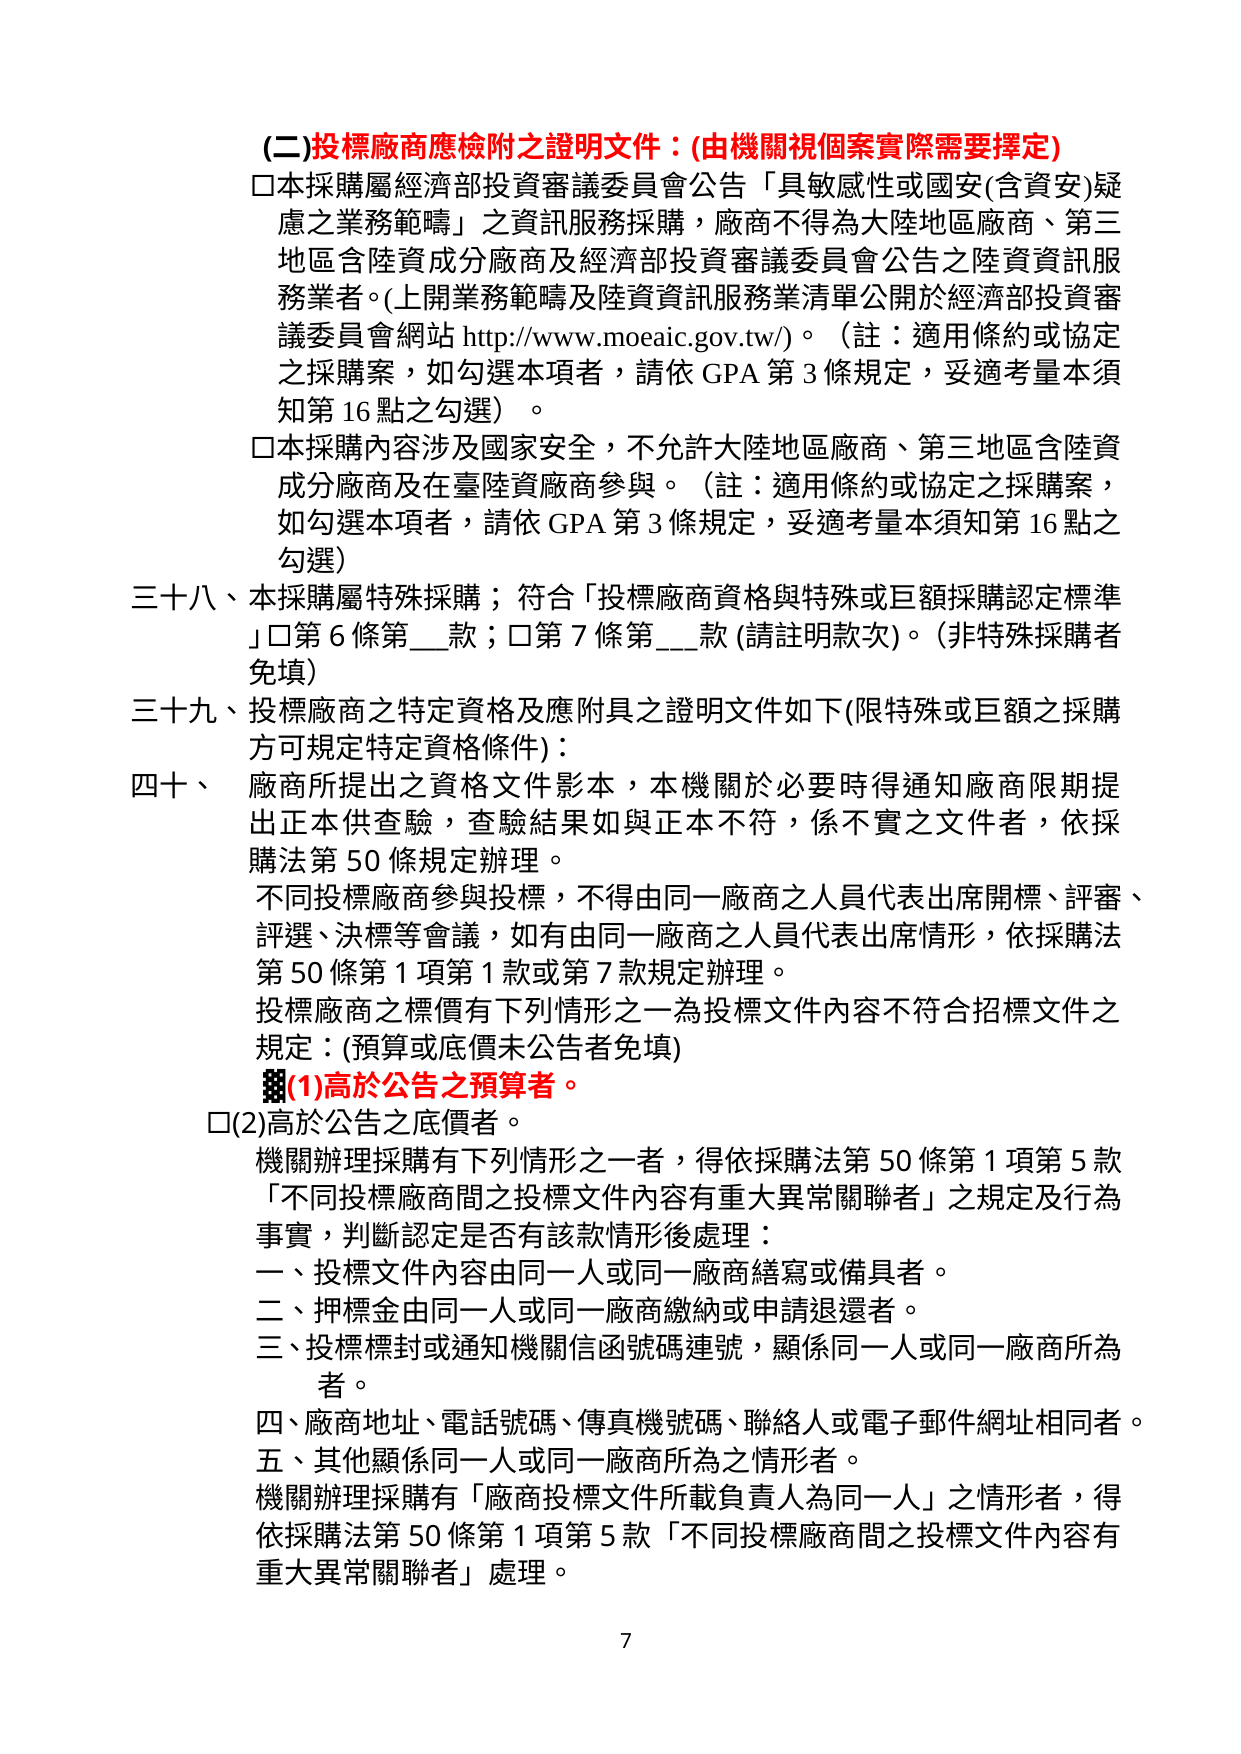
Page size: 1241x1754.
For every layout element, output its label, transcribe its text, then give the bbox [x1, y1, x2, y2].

text 本採購屬經濟部投資審議委員會公告「具敏感性或國安(含資安)疑慮之業務範疇」之資訊服務採購，廠商不得為大陸地區廠商、第三地區含陸資成分廠商及經濟部投資審議委員會公告之陸資資訊服務業者。(上開業務範疇及陸資資訊服務業清單公開於經濟部投資審議委員會網站http://www.moeaic.gov.tw/)。（註：適用條約或協定之採購案，如勾選本項者，請依GPA第3條規定，妥適考量本須知第16點之勾選）。 [250, 166, 1122, 429]
text 一、投標文件內容由同一人或同一廠商繕寫或備具者。 [255, 1254, 1122, 1291]
list 投標廠商之特定資格及應附具之證明文件如下(限特殊或巨額之採購方可規定特定資格條件)： [130, 691, 1122, 766]
list 本採購屬特殊採購； 符合「投標廠商資格與特殊或巨額採購認定標準」第6條第___款；第7條第___款 (請註明款次)。（非特殊採購者免填） [130, 579, 1122, 691]
text 五、其他顯係同一人或同一廠商所為之情形者。 [255, 1441, 1122, 1479]
text 不同投標廠商參與投標，不得由同一廠商之人員代表出席開標、評審、評選、決標等會議，如有由同一廠商之人員代表出席情形，依採購法第50條第1項第1款或第7款規定辦理。 [255, 879, 1122, 991]
text ▓(1)高於公告之預算者。 [263, 1066, 1122, 1104]
text 四、廠商地址、電話號碼、傳真機號碼、聯絡人或電子郵件網址相同者。 [255, 1404, 1122, 1441]
text 投標廠商之標價有下列情形之一為投標文件內容不符合招標文件之規定：(預算或底價未公告者免填) [255, 991, 1122, 1066]
text 三、投標標封或通知機關信函號碼連號，顯係同一人或同一廠商所為者。 [255, 1329, 1122, 1404]
text 本採購內容涉及國家安全，不允許大陸地區廠商、第三地區含陸資成分廠商及在臺陸資廠商參與。（註：適用條約或協定之採購案，如勾選本項者，請依GPA第3條規定，妥適考量本須知第16點之勾選） [250, 429, 1122, 579]
text 機關辦理採購有「廠商投標文件所載負責人為同一人」之情形者，得依採購法第50條第1項第5款「不同投標廠商間之投標文件內容有重大異常關聯者」處理。 [255, 1479, 1122, 1591]
text 機關辦理採購有下列情形之一者，得依採購法第50條第1項第5款「不同投標廠商間之投標文件內容有重大異常關聯者」之規定及行為事實，判斷認定是否有該款情形後處理： [255, 1141, 1122, 1254]
text (二)投標廠商應檢附之證明文件：(由機關視個案實際需要擇定) [263, 124, 1122, 166]
text 二、押標金由同一人或同一廠商繳納或申請退還者。 [255, 1291, 1122, 1329]
list 廠商所提出之資格文件影本，本機關於必要時得通知廠商限期提出正本供查驗，查驗結果如與正本不符，係不實之文件者，依採購法第50條規定辦理。 [130, 766, 1122, 879]
text (2)高於公告之底價者。 [145, 1104, 1122, 1141]
